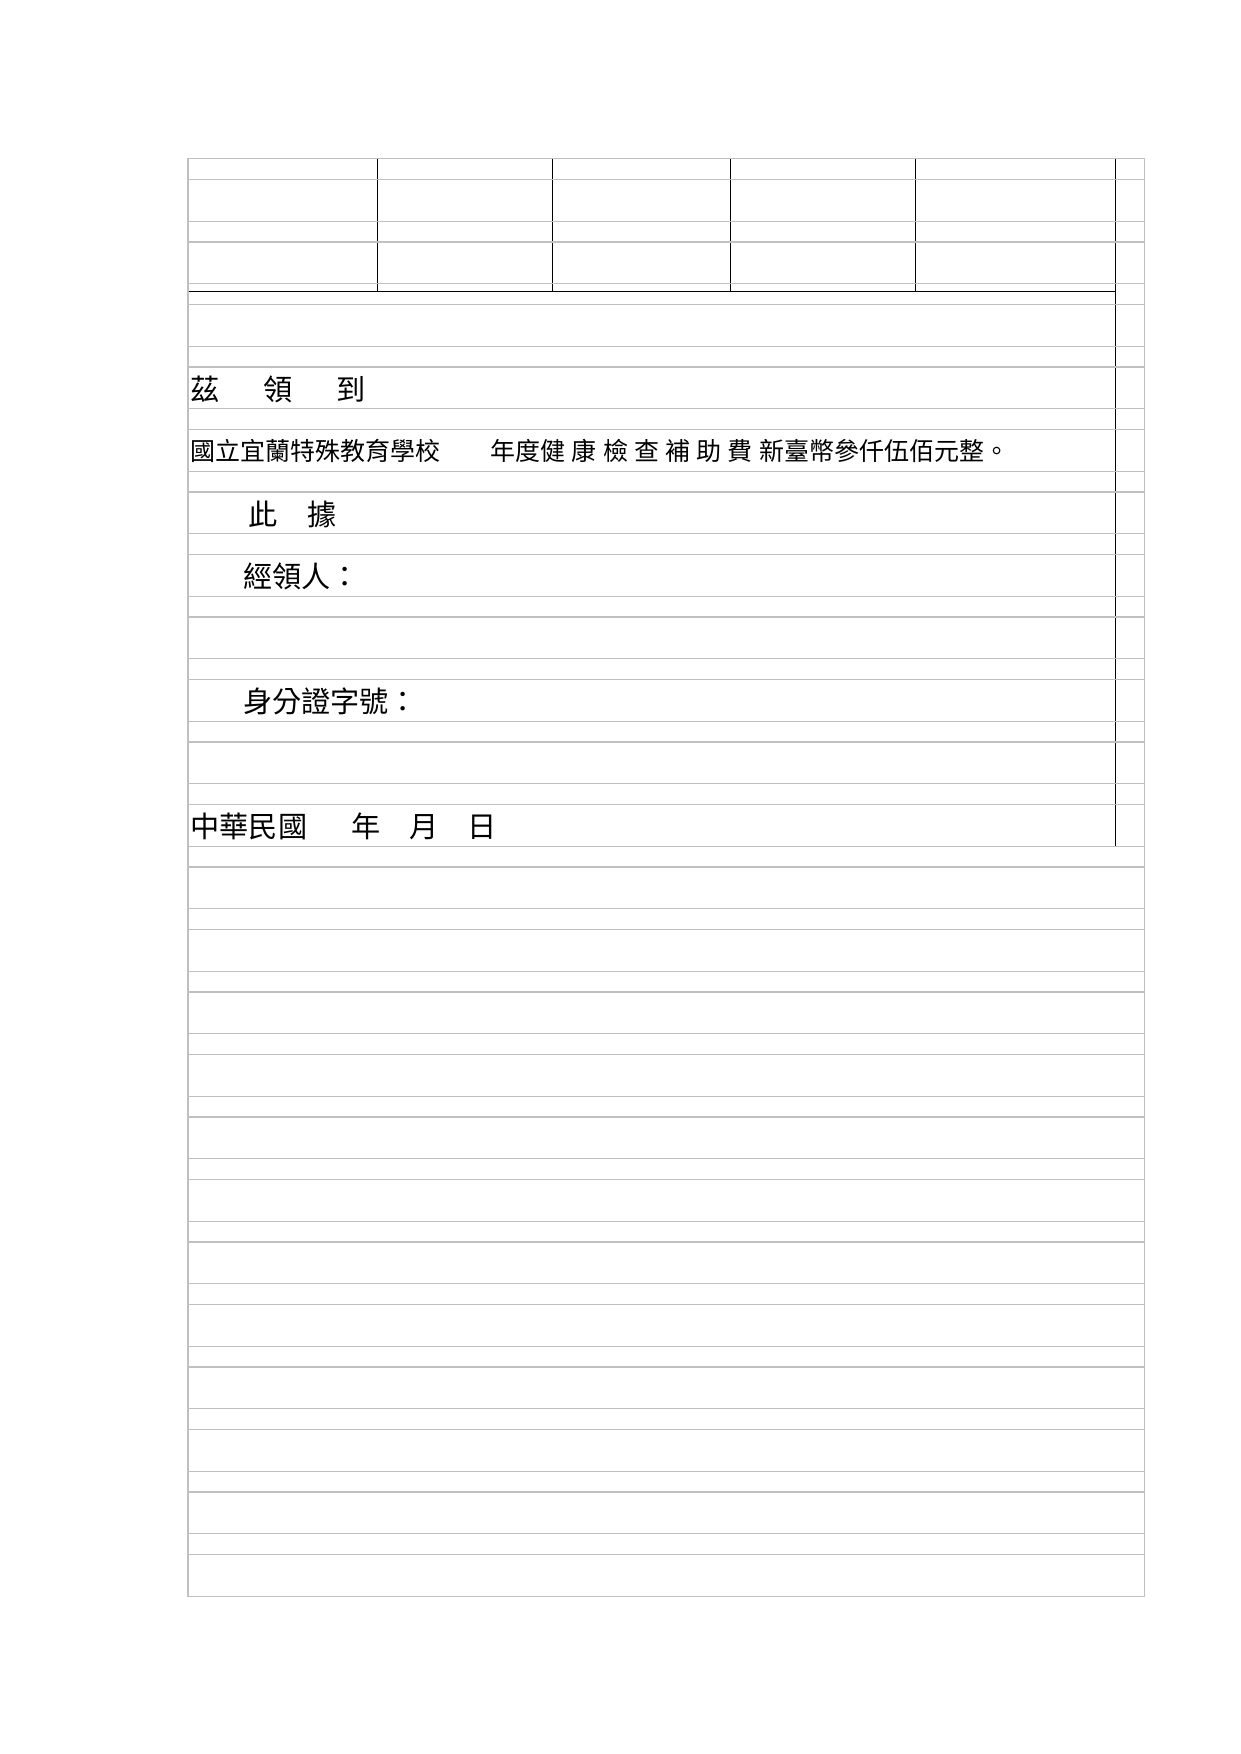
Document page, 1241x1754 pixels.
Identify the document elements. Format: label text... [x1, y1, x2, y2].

table_cell [189, 659, 1115, 679]
table_cell [378, 159, 552, 179]
table_cell [189, 305, 1115, 346]
table_cell [731, 243, 915, 283]
table_cell [189, 292, 1115, 304]
table_cell [189, 784, 1115, 804]
table_cell [189, 284, 377, 291]
table_cell [189, 409, 1115, 429]
table_cell 國立宜蘭特殊教育學校 年度健康檢查補助費新臺幣參仟伍佰元整。 [189, 430, 1115, 471]
table_cell [553, 180, 730, 221]
table_cell [189, 722, 1115, 739]
table_cell [916, 180, 1115, 221]
table_cell [731, 284, 915, 291]
table_cell 此 據 [189, 493, 1115, 533]
table_cell 經領人： [189, 555, 1115, 596]
table_cell [189, 347, 1115, 366]
table_cell [378, 284, 552, 291]
table_cell [553, 284, 730, 291]
table_cell [378, 180, 552, 221]
table_cell [189, 222, 377, 241]
table_cell 中華民國 年 月 日 [189, 805, 1115, 846]
table_cell [553, 222, 730, 241]
table_cell [189, 597, 1115, 616]
table_cell [731, 180, 915, 221]
table_cell [916, 222, 1115, 241]
table_cell [916, 284, 1115, 291]
table_cell [553, 159, 730, 179]
table_cell 茲 領 到 [189, 368, 1115, 408]
table_cell [189, 180, 377, 221]
table_cell [553, 243, 730, 283]
table_cell [916, 243, 1115, 283]
table_cell [189, 159, 377, 179]
table_cell 身分證字號： [189, 680, 1115, 721]
table_cell [189, 243, 377, 283]
table_cell [189, 743, 1115, 783]
table_cell [731, 222, 915, 241]
table_cell [189, 472, 1115, 491]
table_cell [916, 159, 1115, 179]
table_cell [189, 534, 1115, 554]
table_cell [378, 243, 552, 283]
table_cell [731, 159, 915, 179]
table_cell [378, 222, 552, 241]
table_cell [189, 618, 1115, 658]
